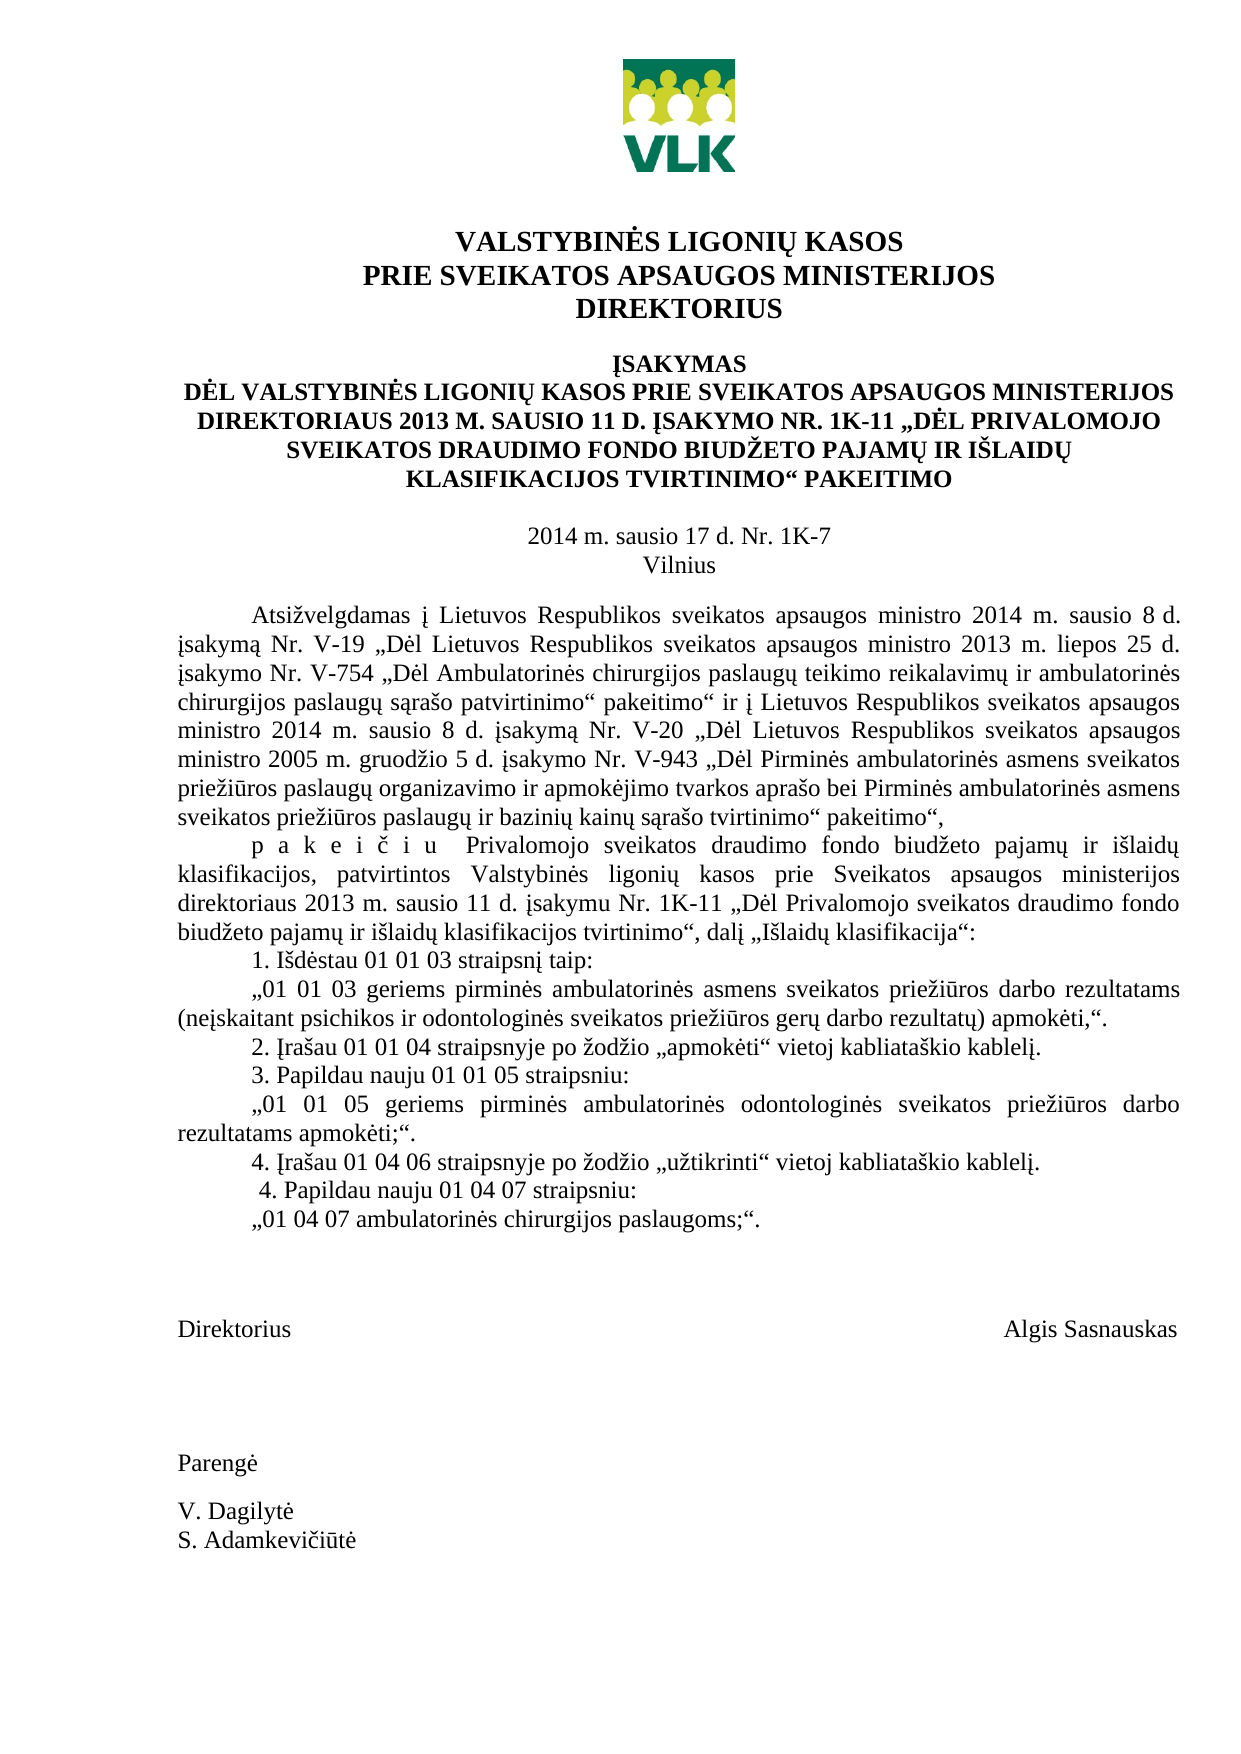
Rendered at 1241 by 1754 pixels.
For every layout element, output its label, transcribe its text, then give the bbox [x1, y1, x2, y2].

text V. Dagilytė [177, 1496, 1181, 1525]
text Atsižvelgdamas į Lietuvos Respublikos sveikatos apsaugos ministro 2014 m. sausio 8 d. įsakymą Nr. V-19 „Dėl Lietuvos Respublikos sveikatos apsaugos ministro 2013 m. liepos 25 d. įsakymo Nr. V-754 „Dėl Ambulatorinės chirurgijos paslaugų teikimo reikalavimų ir ambulatorinės chirurgijos paslaugų sąrašo patvirtinimo“ pakeitimo“ ir į Lietuvos Respublikos sveikatos apsaugos ministro 2014 m. sausio 8 d. įsakymą Nr. V-20 „Dėl Lietuvos Respublikos sveikatos apsaugos ministro 2005 m. gruodžio 5 d. įsakymo Nr. V-943 „Dėl Pirminės ambulatorinės asmens sveikatos priežiūros paslaugų organizavimo ir apmokėjimo tvarkos aprašo bei Pirminės ambulatorinės asmens sveikatos priežiūros paslaugų ir bazinių kainų sąrašo tvirtinimo“ pakeitimo“, [177, 600, 1181, 830]
text Parengė [177, 1448, 1181, 1477]
text 1. Išdėstau 01 01 03 straipsnį taip: [177, 945, 1181, 974]
text Direktorius Algis Sasnauskas [177, 1314, 1181, 1343]
text Vilnius [177, 550, 1181, 579]
text S. Adamkevičiūtė [177, 1525, 1181, 1554]
text 3. Papildau nauju 01 01 05 straipsniu: [177, 1060, 1181, 1089]
text PRIE SVEIKATOS APSAUGOS MINISTERIJOS [177, 258, 1181, 291]
text DIREKTORIUS [177, 291, 1181, 325]
text 4. Įrašau 01 04 06 straipsnyje po žodžio „užtikrinti“ vietoj kabliataškio kablelį. [177, 1147, 1181, 1175]
text 2. Įrašau 01 01 04 straipsnyje po žodžio „apmokėti“ vietoj kabliataškio kablelį. [177, 1032, 1181, 1060]
text 2014 m. sausio 17 d. Nr. 1K-7 [177, 521, 1181, 550]
text ĮSAKYMAS [177, 349, 1181, 377]
text „01 01 05 geriems pirminės ambulatorinės odontologinės sveikatos priežiūros darbo rezultatams apmokėti;“. [177, 1089, 1181, 1147]
text DĖL VALSTYBINĖS LIGONIŲ KASOS PRIE SVEIKATOS APSAUGOS MINISTERIJOS DIREKTORIAUS 2013 M. SAUSIO 11 D. ĮSAKYMO NR. 1K-11 „DĖL PRIVALOMOJO SVEIKATOS DRAUDIMO FONDO BIUDŽETO PAJAMŲ IR IŠLAIDŲ KLASIFIKACIJOS TVIRTINIMO“ PAKEITIMO [177, 377, 1181, 492]
text „01 01 03 geriems pirminės ambulatorinės asmens sveikatos priežiūros darbo rezultatams (neįskaitant psichikos ir odontologinės sveikatos priežiūros gerų darbo rezultatų) apmokėti,“. [177, 974, 1181, 1032]
text 4. Papildau nauju 01 04 07 straipsniu: [177, 1175, 1181, 1204]
text VALSTYBINĖS LIGONIŲ KASOS [177, 224, 1181, 258]
text p a k e i č i u Privalomojo sveikatos draudimo fondo biudžeto pajamų ir išlaidų klasifikacijos, patvirtintos Valstybinės ligonių kasos prie Sveikatos apsaugos ministerijos direktoriaus 2013 m. sausio 11 d. įsakymu Nr. 1K-11 „Dėl Privalomojo sveikatos draudimo fondo biudžeto pajamų ir išlaidų klasifikacijos tvirtinimo“, dalį „Išlaidų klasifikacija“: [177, 830, 1181, 945]
text „01 04 07 ambulatorinės chirurgijos paslaugoms;“. [177, 1204, 1181, 1233]
